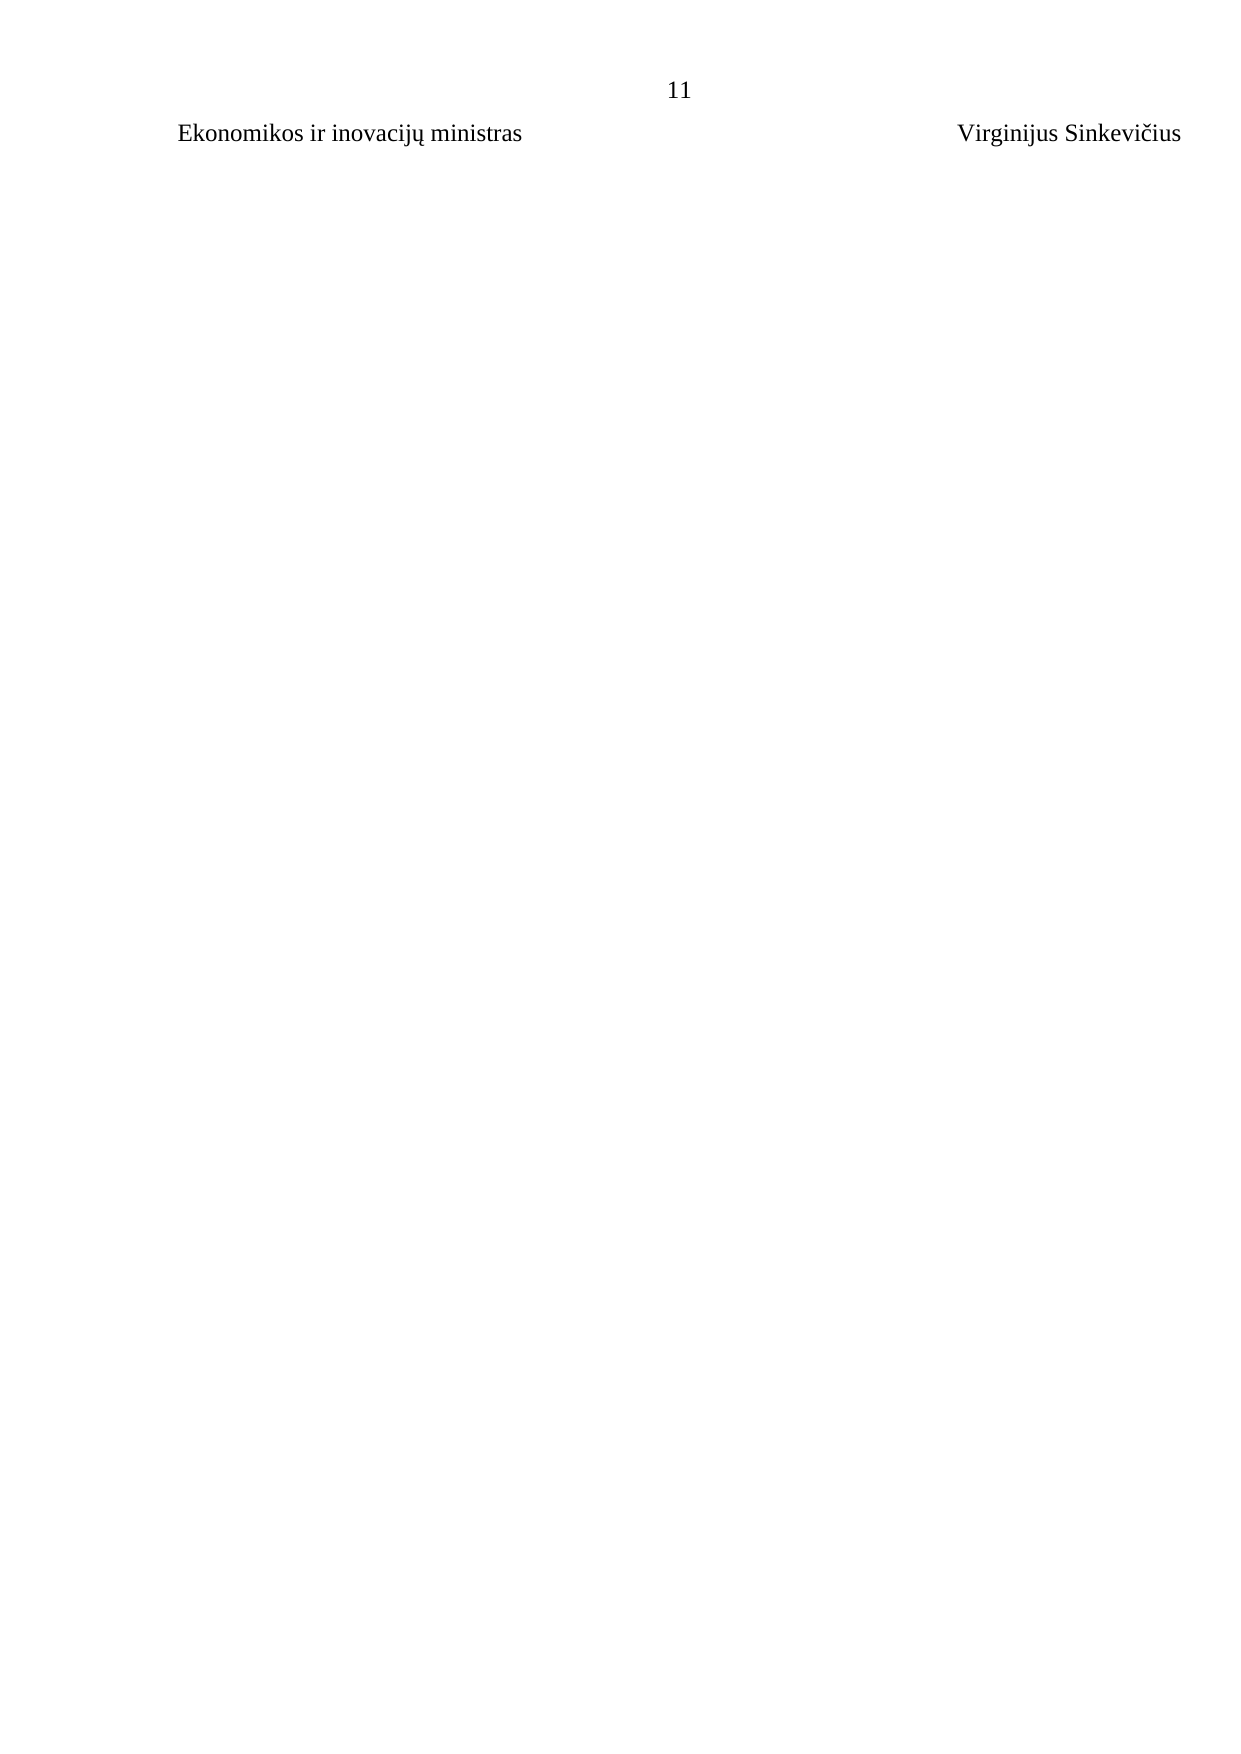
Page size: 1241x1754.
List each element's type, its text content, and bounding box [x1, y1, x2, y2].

text Ekonomikos ir inovacijų ministras Virginijus Sinkevičius [177, 118, 1181, 147]
